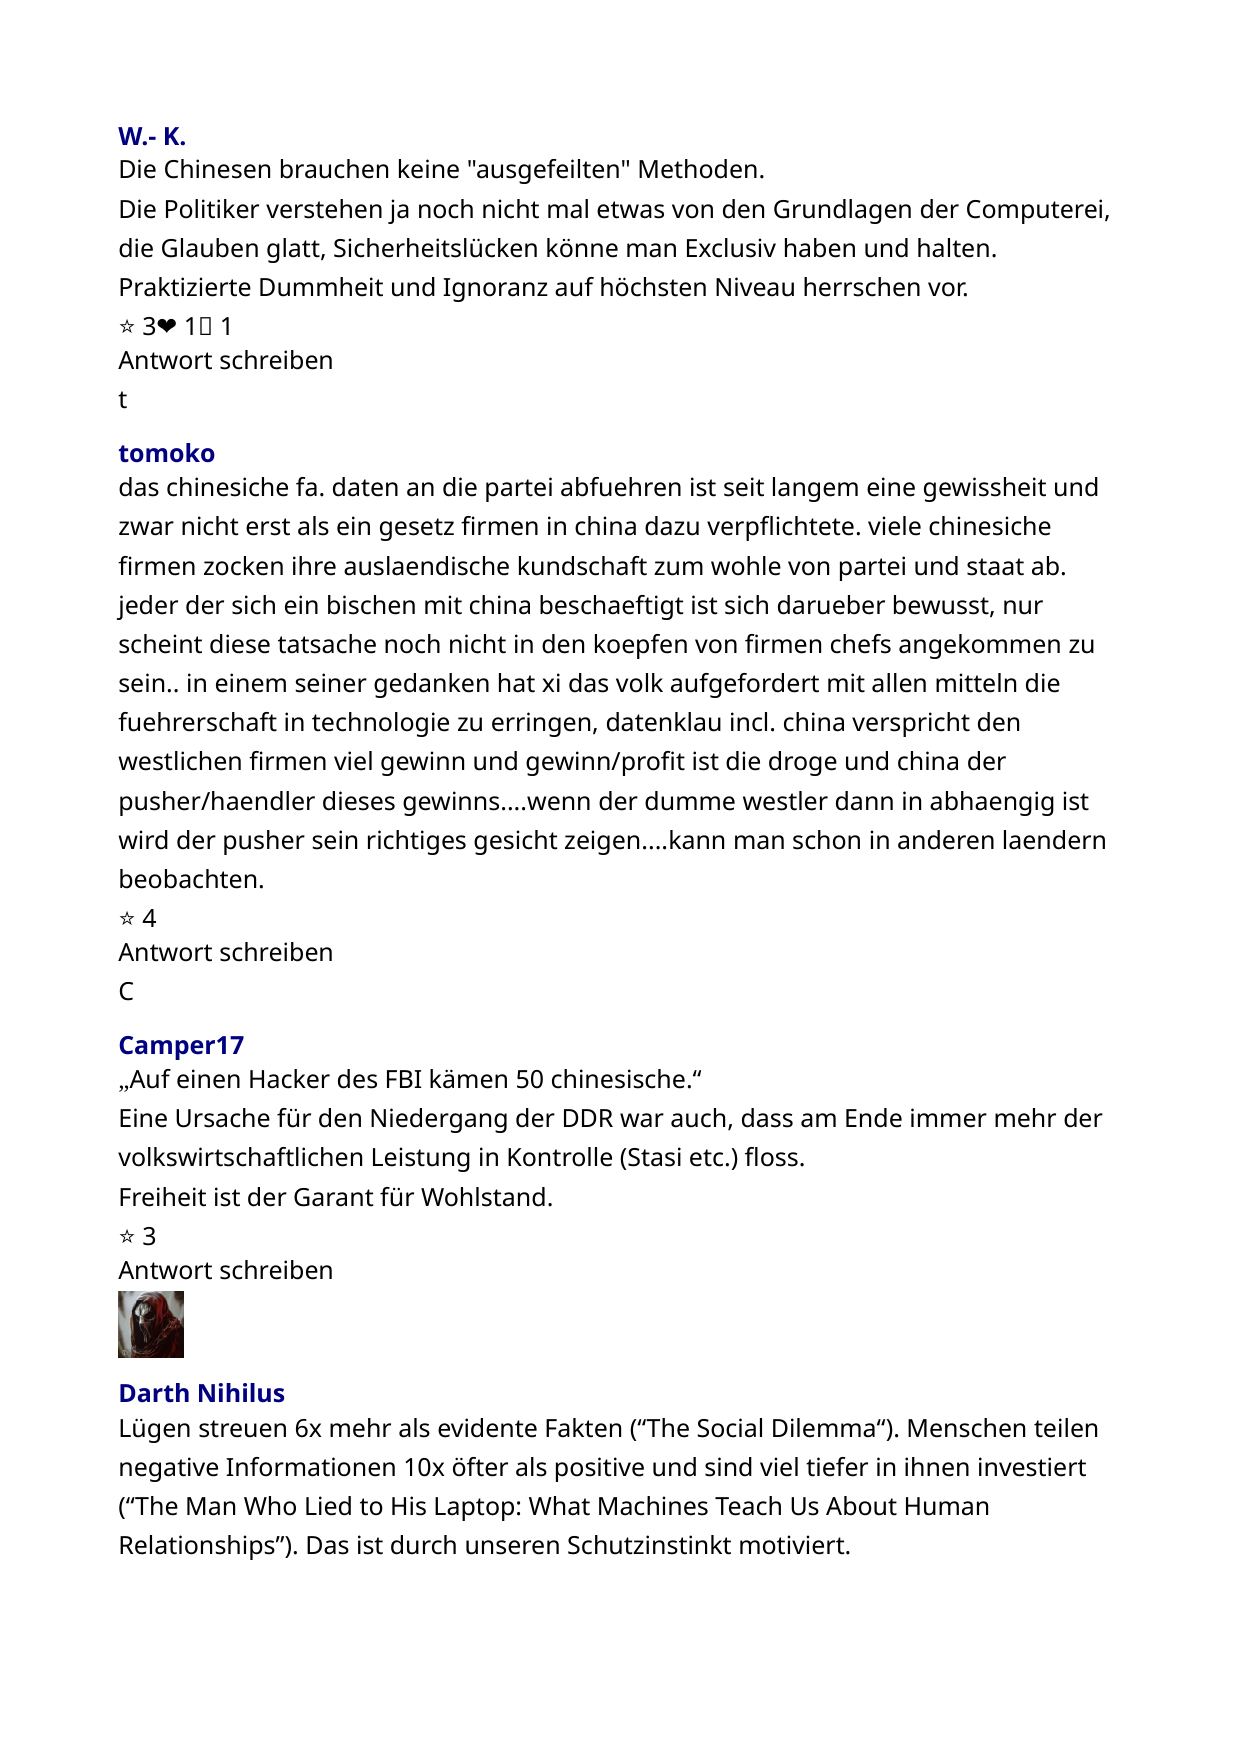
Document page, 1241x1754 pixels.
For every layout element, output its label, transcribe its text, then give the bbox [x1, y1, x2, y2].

subtitle Camper17 [118, 1028, 1122, 1062]
subtitle tomoko [118, 436, 1122, 470]
text Die Chinesen brauchen keine "ausgefeilten" Methoden. [118, 152, 1122, 186]
text Antwort schreiben [118, 935, 1122, 969]
subtitle Darth Nihilus [118, 1376, 1122, 1410]
text „Auf einen Hacker des FBI kämen 50 chinesische.“ [118, 1062, 1122, 1096]
text Praktizierte Dummheit und Ignoranz auf höchsten Niveau herrschen vor. [118, 270, 1122, 304]
text ⭐️ 4 [118, 901, 1122, 935]
text Die Politiker verstehen ja noch nicht mal etwas von den Grundlagen der Computerei, die Glauben glatt, Sicherheitslücken könne man Exclusiv haben und halten. [118, 191, 1122, 264]
text ⭐️ 3 [118, 1218, 1122, 1252]
text Eine Ursache für den Niedergang der DDR war auch, dass am Ende immer mehr der volkswirtschaftlichen Leistung in Kontrolle (Stasi etc.) floss. [118, 1101, 1122, 1174]
text C [118, 974, 1122, 1008]
picture [118, 1291, 184, 1358]
text ⭐️ 3❤️ 1🙁 1 [118, 309, 1122, 343]
text Antwort schreiben [118, 1252, 1122, 1287]
subtitle W.- K. [118, 118, 1122, 152]
text Lügen streuen 6x mehr als evidente Fakten (“The Social Dilemma“). Menschen teilen negative Informationen 10x öfter als positive und sind viel tiefer in ihnen investiert (“The Man Who Lied to His Laptop: What Machines Teach Us About Human Relationships”). Das ist durch unseren Schutzinstinkt motiviert. [118, 1410, 1122, 1562]
text das chinesiche fa. daten an die partei abfuehren ist seit langem eine gewissheit und zwar nicht erst als ein gesetz firmen in china dazu verpflichtete. viele chinesiche firmen zocken ihre auslaendische kundschaft zum wohle von partei und staat ab. jeder der sich ein bischen mit china beschaeftigt ist sich darueber bewusst, nur scheint diese tatsache noch nicht in den koepfen von firmen chefs angekommen zu sein.. in einem seiner gedanken hat xi das volk aufgefordert mit allen mitteln die fuehrerschaft in technologie zu erringen, datenklau incl. china verspricht den westlichen firmen viel gewinn und gewinn/profit ist die droge und china der pusher/haendler dieses gewinns....wenn der dumme westler dann in abhaengig ist wird der pusher sein richtiges gesicht zeigen....kann man schon in anderen laendern beobachten. [118, 470, 1122, 896]
text Antwort schreiben [118, 343, 1122, 377]
text t [118, 382, 1122, 416]
text Freiheit ist der Garant für Wohlstand. [118, 1179, 1122, 1213]
